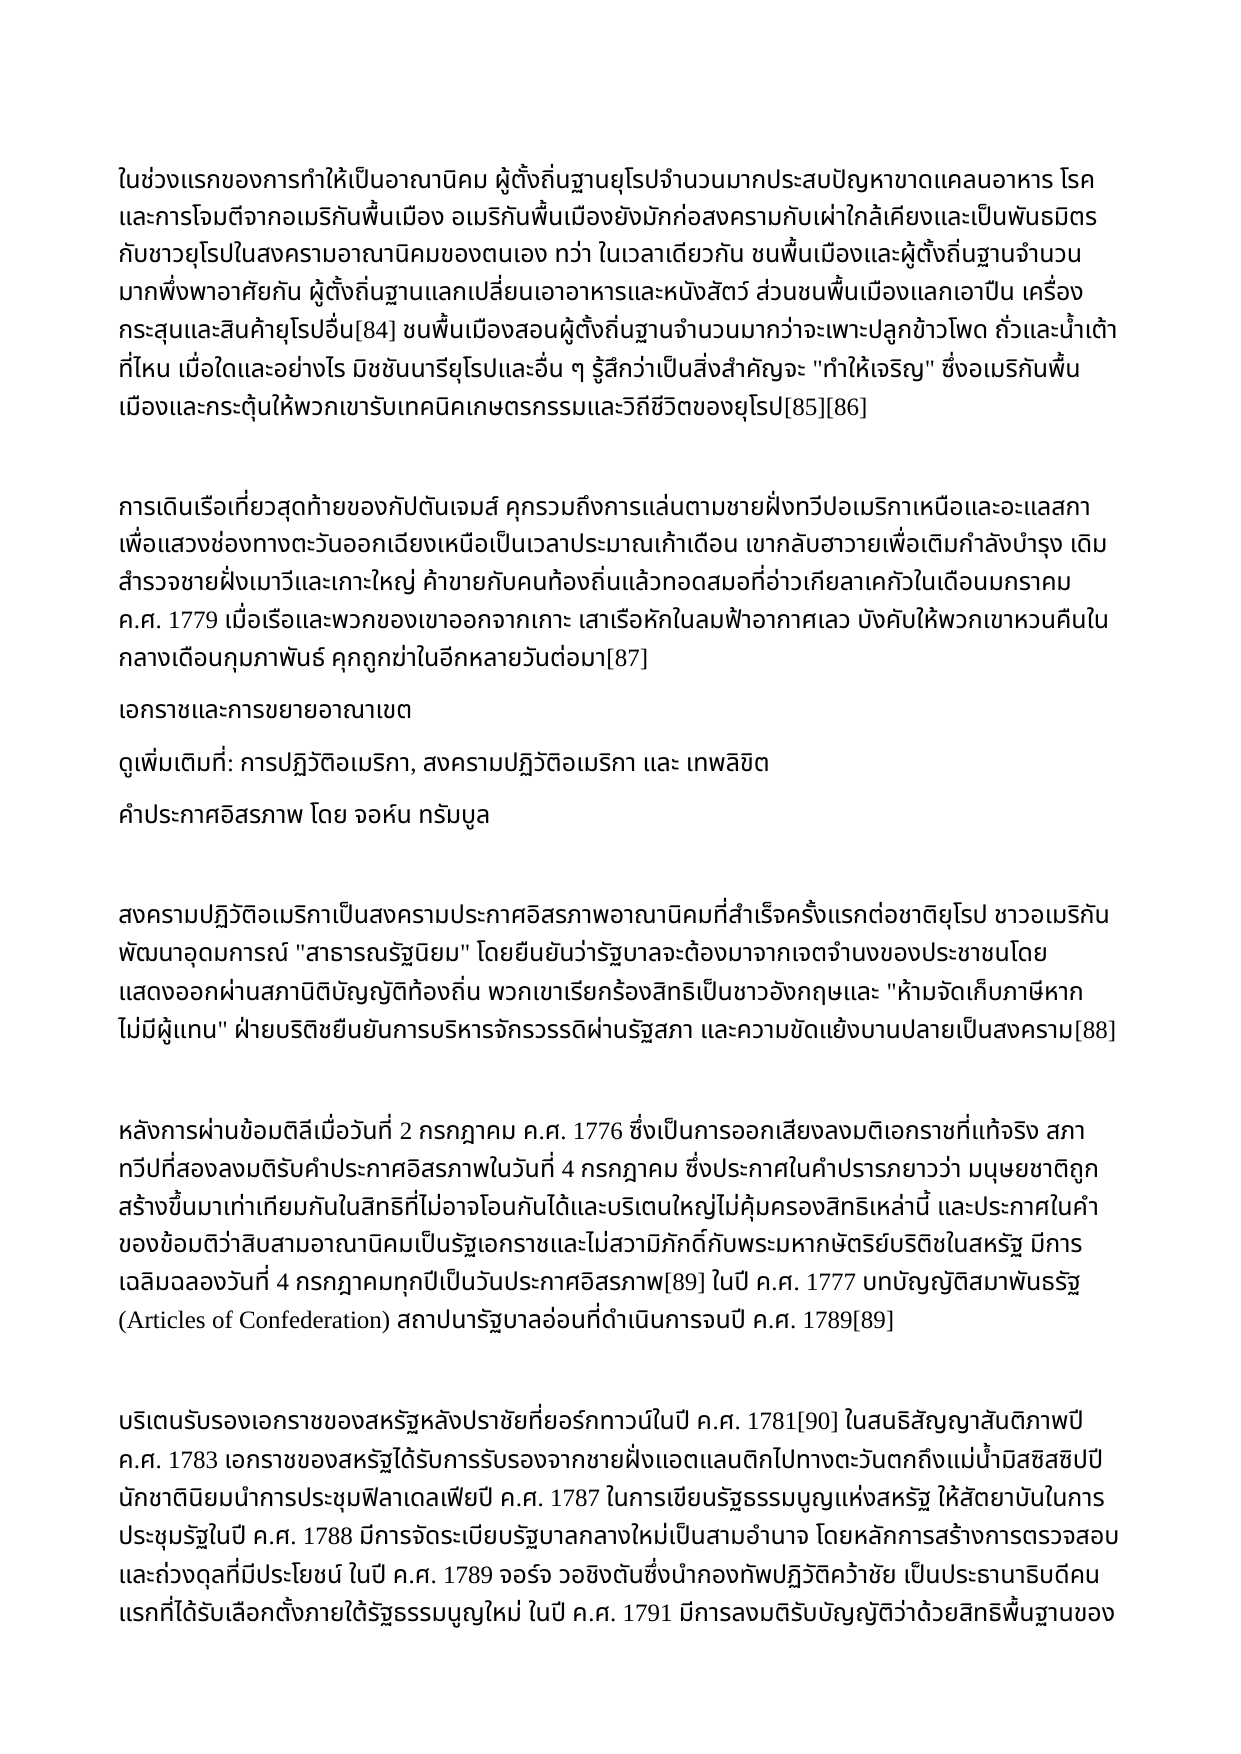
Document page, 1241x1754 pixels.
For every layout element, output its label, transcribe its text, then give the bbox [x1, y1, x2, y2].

text ในช่วงแรกของการทำให้เป็นอาณานิคม ผู้ตั้งถิ่นฐานยุโรปจำนวนมากประสบปัญหาขาดแคลนอาหาร โรคและการโจมตีจากอเมริกันพื้นเมือง อเมริกันพื้นเมืองยังมักก่อสงครามกับเผ่าใกล้เคียงและเป็นพันธมิตรกับชาวยุโรปในสงครามอาณานิคมของตนเอง ทว่า ในเวลาเดียวกัน ชนพื้นเมืองและผู้ตั้งถิ่นฐานจำนวนมากพึ่งพาอาศัยกัน ผู้ตั้งถิ่นฐานแลกเปลี่ยนเอาอาหารและหนังสัตว์ ส่วนชนพื้นเมืองแลกเอาปืน เครื่องกระสุนและสินค้ายุโรปอื่น[84] ชนพื้นเมืองสอนผู้ตั้งถิ่นฐานจำนวนมากว่าจะเพาะปลูกข้าวโพด ถั่วและน้ำเต้าที่ไหน เมื่อใดและอย่างไร มิชชันนารียุโรปและอื่น ๆ รู้สึกว่าเป็นสิ่งสำคัญจะ "ทำให้เจริญ" ซึ่งอเมริกันพื้นเมืองและกระตุ้นให้พวกเขารับเทคนิคเกษตรกรรมและวิถีชีวิตของยุโรป[85][86] [118, 166, 1122, 426]
text สงครามปฏิวัติอเมริกาเป็นสงครามประกาศอิสรภาพอาณานิคมที่สำเร็จครั้งแรกต่อชาติยุโรป ชาวอเมริกันพัฒนาอุดมการณ์ "สาธารณรัฐนิยม" โดยยืนยันว่ารัฐบาลจะต้องมาจากเจตจำนงของประชาชนโดยแสดงออกผ่านสภานิติบัญญัติท้องถิ่น พวกเขาเรียกร้องสิทธิเป็นชาวอังกฤษและ "ห้ามจัดเก็บภาษีหากไม่มีผู้แทน" ฝ่ายบริติชยืนยันการบริหารจักรวรรดิผ่านรัฐสภา และความขัดแย้งบานปลายเป็นสงคราม[88] [118, 901, 1122, 1049]
text เอกราชและการขยายอาณาเขต [118, 696, 1122, 729]
text บริเตนรับรองเอกราชของสหรัฐหลังปราชัยที่ยอร์กทาวน์ในปี ค.ศ. 1781[90] ในสนธิสัญญาสันติภาพปี ค.ศ. 1783 เอกราชของสหรัฐได้รับการรับรองจากชายฝั่งแอตแลนติกไปทางตะวันตกถึงแม่น้ำมิสซิสซิปปี นักชาตินิยมนำการประชุมฟิลาเดลเฟียปี ค.ศ. 1787 ในการเขียนรัฐธรรมนูญแห่งสหรัฐ ให้สัตยาบันในการประชุมรัฐในปี ค.ศ. 1788 มีการจัดระเบียบรัฐบาลกลางใหม่เป็นสามอำนาจ โดยหลักการสร้างการตรวจสอบและถ่วงดุลที่มีประโยชน์ ในปี ค.ศ. 1789 จอร์จ วอชิงตันซึ่งนำกองทัพปฏิวัติคว้าชัย เป็นประธานาธิบดีคนแรกที่ได้รับเลือกตั้งภายใต้รัฐธรรมนูญใหม่ ในปี ค.ศ. 1791 มีการลงมติรับบัญญัติว่าด้วยสิทธิพื้นฐานของ [118, 1406, 1122, 1632]
text การเดินเรือเที่ยวสุดท้ายของกัปตันเจมส์ คุกรวมถึงการแล่นตามชายฝั่งทวีปอเมริกาเหนือและอะแลสกาเพื่อแสวงช่องทางตะวันออกเฉียงเหนือเป็นเวลาประมาณเก้าเดือน เขากลับฮาวายเพื่อเติมกำลังบำรุง เดิมสำรวจชายฝั่งเมาวีและเกาะใหญ่ ค้าขายกับคนท้องถิ่นแล้วทอดสมอที่อ่าวเกียลาเคกัวในเดือนมกราคม ค.ศ. 1779 เมื่อเรือและพวกของเขาออกจากเกาะ เสาเรือหักในลมฟ้าอากาศเลว บังคับให้พวกเขาหวนคืนในกลางเดือนกุมภาพันธ์ คุกถูกฆ่าในอีกหลายวันต่อมา[87] [118, 493, 1122, 677]
text คำประกาศอิสรภาพ โดย จอห์น ทรัมบูล [118, 801, 1122, 834]
text ดูเพิ่มเติมที่: การปฏิวัติอเมริกา, สงครามปฏิวัติอเมริกา และ เทพลิขิต [118, 748, 1122, 782]
text หลังการผ่านข้อมติลีเมื่อวันที่ 2 กรกฎาคม ค.ศ. 1776 ซึ่งเป็นการออกเสียงลงมติเอกราชที่แท้จริง สภาทวีปที่สองลงมติรับคำประกาศอิสรภาพในวันที่ 4 กรกฎาคม ซึ่งประกาศในคำปรารภยาวว่า มนุษยชาติถูกสร้างขึ้นมาเท่าเทียมกันในสิทธิที่ไม่อาจโอนกันได้และบริเตนใหญ่ไม่คุ้มครองสิทธิเหล่านี้ และประกาศในคำของข้อมติว่าสิบสามอาณานิคมเป็นรัฐเอกราชและไม่สวามิภักดิ์กับพระมหากษัตริย์บริติชในสหรัฐ มีการเฉลิมฉลองวันที่ 4 กรกฎาคมทุกปีเป็นวันประกาศอิสรภาพ[89] ในปี ค.ศ. 1777 บทบัญญัติสมาพันธรัฐ (Articles of Confederation) สถาปนารัฐบาลอ่อนที่ดำเนินการจนปี ค.ศ. 1789[89] [118, 1116, 1122, 1339]
